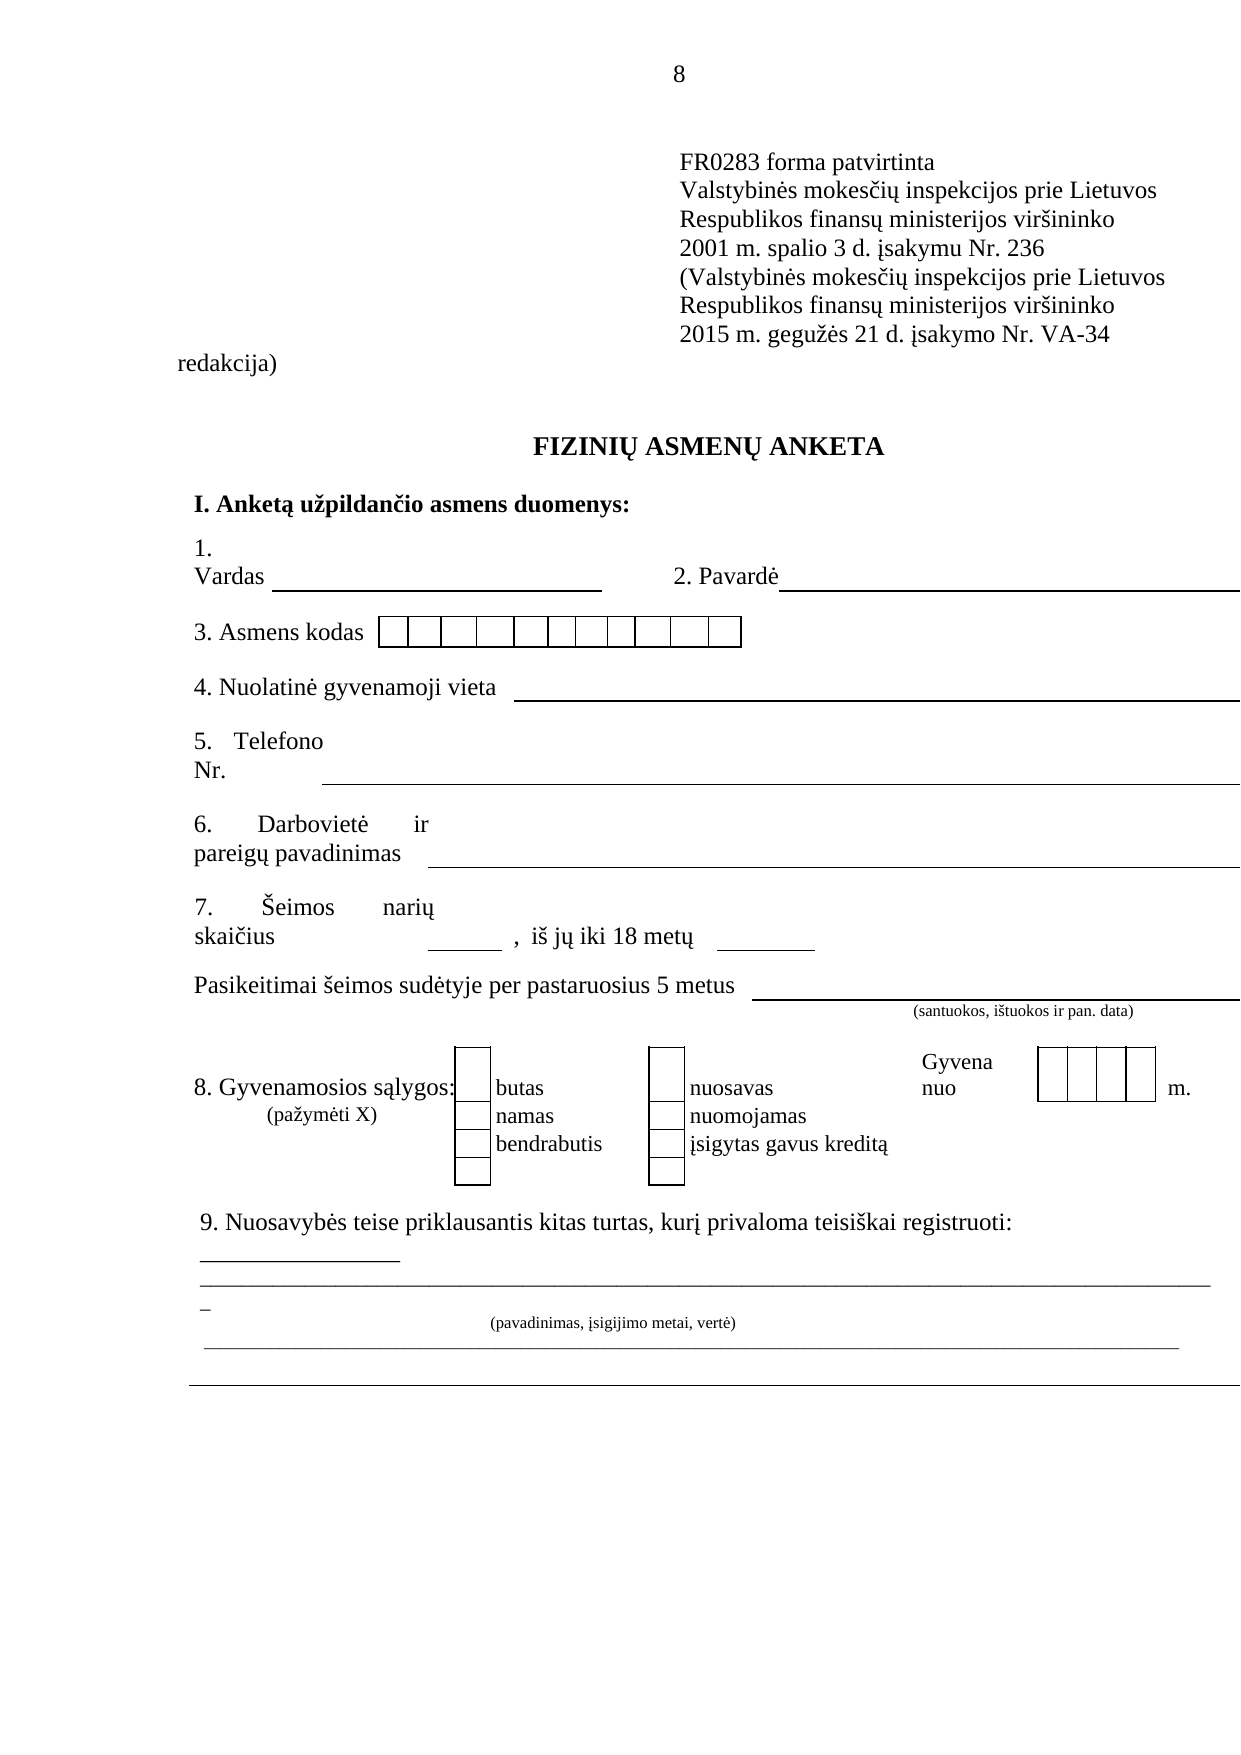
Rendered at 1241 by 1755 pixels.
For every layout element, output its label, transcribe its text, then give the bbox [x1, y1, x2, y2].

table_cell [1038, 616, 1054, 646]
table_cell [910, 1156, 1187, 1184]
table_cell [428, 809, 1240, 867]
table_cell [844, 892, 868, 950]
table_cell [456, 1048, 490, 1101]
table_cell [1084, 892, 1089, 950]
table_cell [910, 616, 923, 646]
table_cell [491, 1156, 648, 1184]
table_cell [1229, 1184, 1238, 1207]
table_cell [1229, 646, 1238, 672]
table_cell [1203, 1101, 1225, 1128]
table_cell 2. Pavardė [602, 533, 779, 590]
table_cell [549, 617, 575, 646]
table_cell [1027, 892, 1031, 950]
table_cell [1187, 892, 1191, 950]
table_cell [189, 518, 1229, 533]
table_cell Gyvena nuo [910, 1046, 1037, 1101]
table_cell [752, 616, 758, 646]
table_cell [1031, 892, 1038, 950]
table_cell [1229, 403, 1238, 429]
table_cell [790, 616, 814, 646]
table_cell [1097, 616, 1113, 646]
table_cell [1023, 892, 1027, 950]
table_cell [923, 892, 948, 950]
table_cell __________________________________________________________________________________________________ (pavadinimas, įsigijimo metai, vertė) [189, 1265, 1229, 1332]
table_cell [752, 971, 1240, 999]
table_cell [1126, 616, 1143, 646]
table_cell [514, 672, 1240, 700]
table_cell Pasikeitimai šeimos sudėtyje per pastaruosius 5 metus [189, 971, 752, 999]
table_cell [1068, 1048, 1096, 1101]
table_cell Fizinių asmenų anketa [189, 430, 1229, 461]
table_cell [1229, 1129, 1238, 1156]
table_cell [1039, 1048, 1067, 1101]
table_cell [1067, 892, 1083, 950]
table_cell [1225, 892, 1229, 950]
table_cell [1229, 950, 1238, 971]
table_cell [819, 616, 844, 646]
table_cell [1229, 430, 1238, 461]
text Respublikos finansų ministerijos viršininko [177, 291, 1181, 319]
table_cell butas [491, 1046, 648, 1101]
table_cell [1229, 785, 1238, 809]
table_cell [844, 616, 868, 646]
table_cell [1031, 616, 1038, 646]
table_cell [1038, 892, 1054, 950]
table_cell [1023, 616, 1027, 646]
table_cell [784, 616, 790, 646]
table_cell [1126, 892, 1143, 950]
table_cell _____________________________________________________________________________________________________________________ [189, 1332, 1229, 1351]
table_cell [742, 616, 752, 646]
table_cell nuosavas [685, 1046, 910, 1101]
table_cell [1203, 892, 1225, 950]
table_cell [1225, 1156, 1229, 1184]
table_cell [869, 616, 893, 646]
table_cell [189, 590, 1229, 616]
table_cell I. Anketą užpildančio asmens duomenys: [189, 461, 1229, 518]
text (Valstybinės mokesčių inspekcijos prie Lietuvos [177, 262, 1181, 291]
table_cell [189, 784, 1229, 809]
table_cell [1119, 892, 1126, 950]
table_cell [189, 1129, 454, 1156]
table_cell [973, 616, 998, 646]
table_cell 4. Nuolatinė gyvenamoji vieta [189, 672, 514, 700]
table_cell [923, 616, 948, 646]
table_cell [1148, 892, 1156, 950]
table_cell [1196, 1101, 1203, 1128]
table_cell iš jų iki 18 metų [531, 892, 717, 950]
table_cell [1113, 616, 1119, 646]
table_cell [1191, 1101, 1196, 1128]
table_cell [1191, 1156, 1196, 1184]
table_cell nuomojamas [685, 1101, 910, 1128]
table_cell [189, 403, 1229, 429]
table_cell 1. Vardas [189, 533, 272, 590]
table_cell [779, 616, 784, 646]
table_cell [1225, 1046, 1229, 1101]
table_cell [428, 892, 502, 950]
table_cell [189, 700, 1229, 726]
table_cell [1191, 616, 1196, 646]
table_cell [1203, 1156, 1225, 1184]
table_cell [1229, 592, 1238, 616]
table_cell [1225, 1129, 1229, 1156]
table_cell [456, 1158, 490, 1184]
table_cell [189, 999, 765, 1020]
table_cell įsigytas gavus kreditą [685, 1129, 910, 1156]
table_cell [1097, 1048, 1125, 1101]
table_cell [973, 892, 998, 950]
table_cell m. [1156, 1046, 1203, 1101]
table_cell [1060, 892, 1067, 950]
table_cell [948, 616, 973, 646]
table_cell 6. Darbovietė ir pareigų pavadinimas [189, 809, 428, 867]
table_cell [650, 1048, 684, 1101]
table_header [1229, 377, 1238, 403]
table_cell [815, 616, 819, 646]
table_cell [477, 617, 513, 646]
table_cell [650, 1130, 684, 1156]
table_cell [1148, 616, 1156, 646]
text 2001 m. spalio 3 d. įsakymu Nr. 236 [177, 233, 1181, 262]
table_cell [1156, 892, 1173, 950]
table_cell (santuokos, ištuokos ir pan. data) [765, 1001, 1240, 1020]
table_cell [189, 1020, 1229, 1046]
table_cell [998, 892, 1022, 950]
table_cell [1143, 892, 1148, 950]
table_cell [1225, 1101, 1229, 1128]
table_cell [1097, 892, 1113, 950]
table_cell [1178, 892, 1187, 950]
table_cell [759, 616, 765, 646]
table_cell [1084, 616, 1089, 646]
table_cell [1225, 616, 1229, 646]
table_cell [608, 617, 634, 646]
table_cell [442, 617, 476, 646]
table_cell [910, 892, 923, 950]
table_cell [1229, 1265, 1238, 1332]
table_cell [515, 617, 547, 646]
table_cell 3. Asmens kodas [189, 616, 378, 646]
table_cell [869, 892, 893, 950]
table_cell 7. Šeimos narių skaičius [189, 892, 428, 950]
text Valstybinės mokesčių inspekcijos prie Lietuvos [177, 176, 1181, 204]
table_cell [189, 950, 1229, 971]
table_cell [900, 892, 910, 950]
table_cell [1229, 892, 1238, 950]
table_cell [576, 617, 607, 646]
table_cell [1229, 461, 1238, 518]
table_cell [910, 1101, 1187, 1128]
table_cell [189, 1184, 1229, 1207]
table_cell [815, 892, 819, 950]
table_cell [893, 892, 900, 950]
table_cell [998, 616, 1022, 646]
table_cell [779, 533, 1240, 590]
table_cell [910, 1129, 1187, 1156]
table_cell namas [491, 1101, 648, 1128]
table_cell [1173, 616, 1178, 646]
table_cell [409, 617, 440, 646]
table_cell [765, 616, 779, 646]
table_cell [1054, 616, 1060, 646]
table_cell [1203, 1046, 1225, 1101]
table_cell 8. Gyvenamosios sąlygos: [189, 1046, 454, 1101]
table_cell [1113, 892, 1119, 950]
table_cell [717, 892, 814, 950]
table_cell [189, 1156, 454, 1184]
table_cell [1229, 868, 1238, 892]
table_cell [1187, 1129, 1191, 1156]
table_header [189, 377, 1229, 403]
table_cell [1229, 1101, 1238, 1128]
table_cell [1229, 1208, 1238, 1265]
table_cell [1127, 1048, 1155, 1101]
table_cell [1203, 1129, 1225, 1156]
table_cell [1119, 616, 1126, 646]
table_cell [1187, 1156, 1191, 1184]
table_cell [1178, 616, 1187, 646]
table_cell [685, 1156, 910, 1184]
table_cell [900, 616, 910, 646]
table_cell [1229, 1156, 1238, 1184]
table_cell [1187, 1101, 1191, 1128]
table_cell [1060, 616, 1067, 646]
table_cell bendrabutis [491, 1129, 648, 1156]
table_cell [1203, 616, 1225, 646]
table_cell [1054, 892, 1060, 950]
table_cell [1196, 892, 1203, 950]
table_cell [1196, 616, 1203, 646]
table_cell [380, 617, 407, 646]
table_cell [1191, 892, 1196, 950]
table_cell [671, 617, 708, 646]
table_cell [709, 617, 740, 646]
table_cell [1067, 616, 1083, 646]
table_cell [1229, 702, 1238, 726]
table_cell [1229, 616, 1238, 646]
table_cell [1229, 518, 1238, 533]
text Respublikos finansų ministerijos viršininko [177, 204, 1181, 233]
table_cell [1229, 1332, 1238, 1351]
table_cell 9. Nuosavybės teise priklausantis kitas turtas, kurį privaloma teisiškai registruoti: ________________ [189, 1208, 1229, 1265]
table_cell [948, 892, 973, 950]
table_cell [1027, 616, 1031, 646]
table_cell , [502, 892, 531, 950]
table_cell [650, 1158, 684, 1184]
table_cell [1089, 892, 1097, 950]
table_cell [636, 617, 670, 646]
table_cell [819, 892, 844, 950]
table_cell [1143, 616, 1148, 646]
table_cell [1089, 616, 1097, 646]
table_cell [189, 646, 1229, 672]
table_cell 5. Telefono Nr. [189, 726, 322, 783]
table_cell [1229, 1046, 1238, 1101]
table_cell [1173, 892, 1178, 950]
text FR0283 forma patvirtinta [177, 147, 1181, 176]
table_cell [1229, 1020, 1238, 1046]
table_cell [456, 1102, 490, 1128]
table_cell [893, 616, 900, 646]
text 2015 m. gegužės 21 d. įsakymo Nr. VA-34 redakcija) [177, 319, 1181, 377]
table_cell [1156, 616, 1173, 646]
table_cell [650, 1102, 684, 1128]
table_cell [1187, 616, 1191, 646]
table_cell [189, 1351, 1240, 1385]
table_cell (pažymėti X) [189, 1101, 454, 1128]
table_cell [1196, 1129, 1203, 1156]
table_cell [272, 533, 602, 590]
table_cell [322, 726, 1240, 783]
table_cell [1191, 1129, 1196, 1156]
table_cell [1196, 1156, 1203, 1184]
table_cell [189, 867, 1229, 892]
table_cell [456, 1130, 490, 1156]
